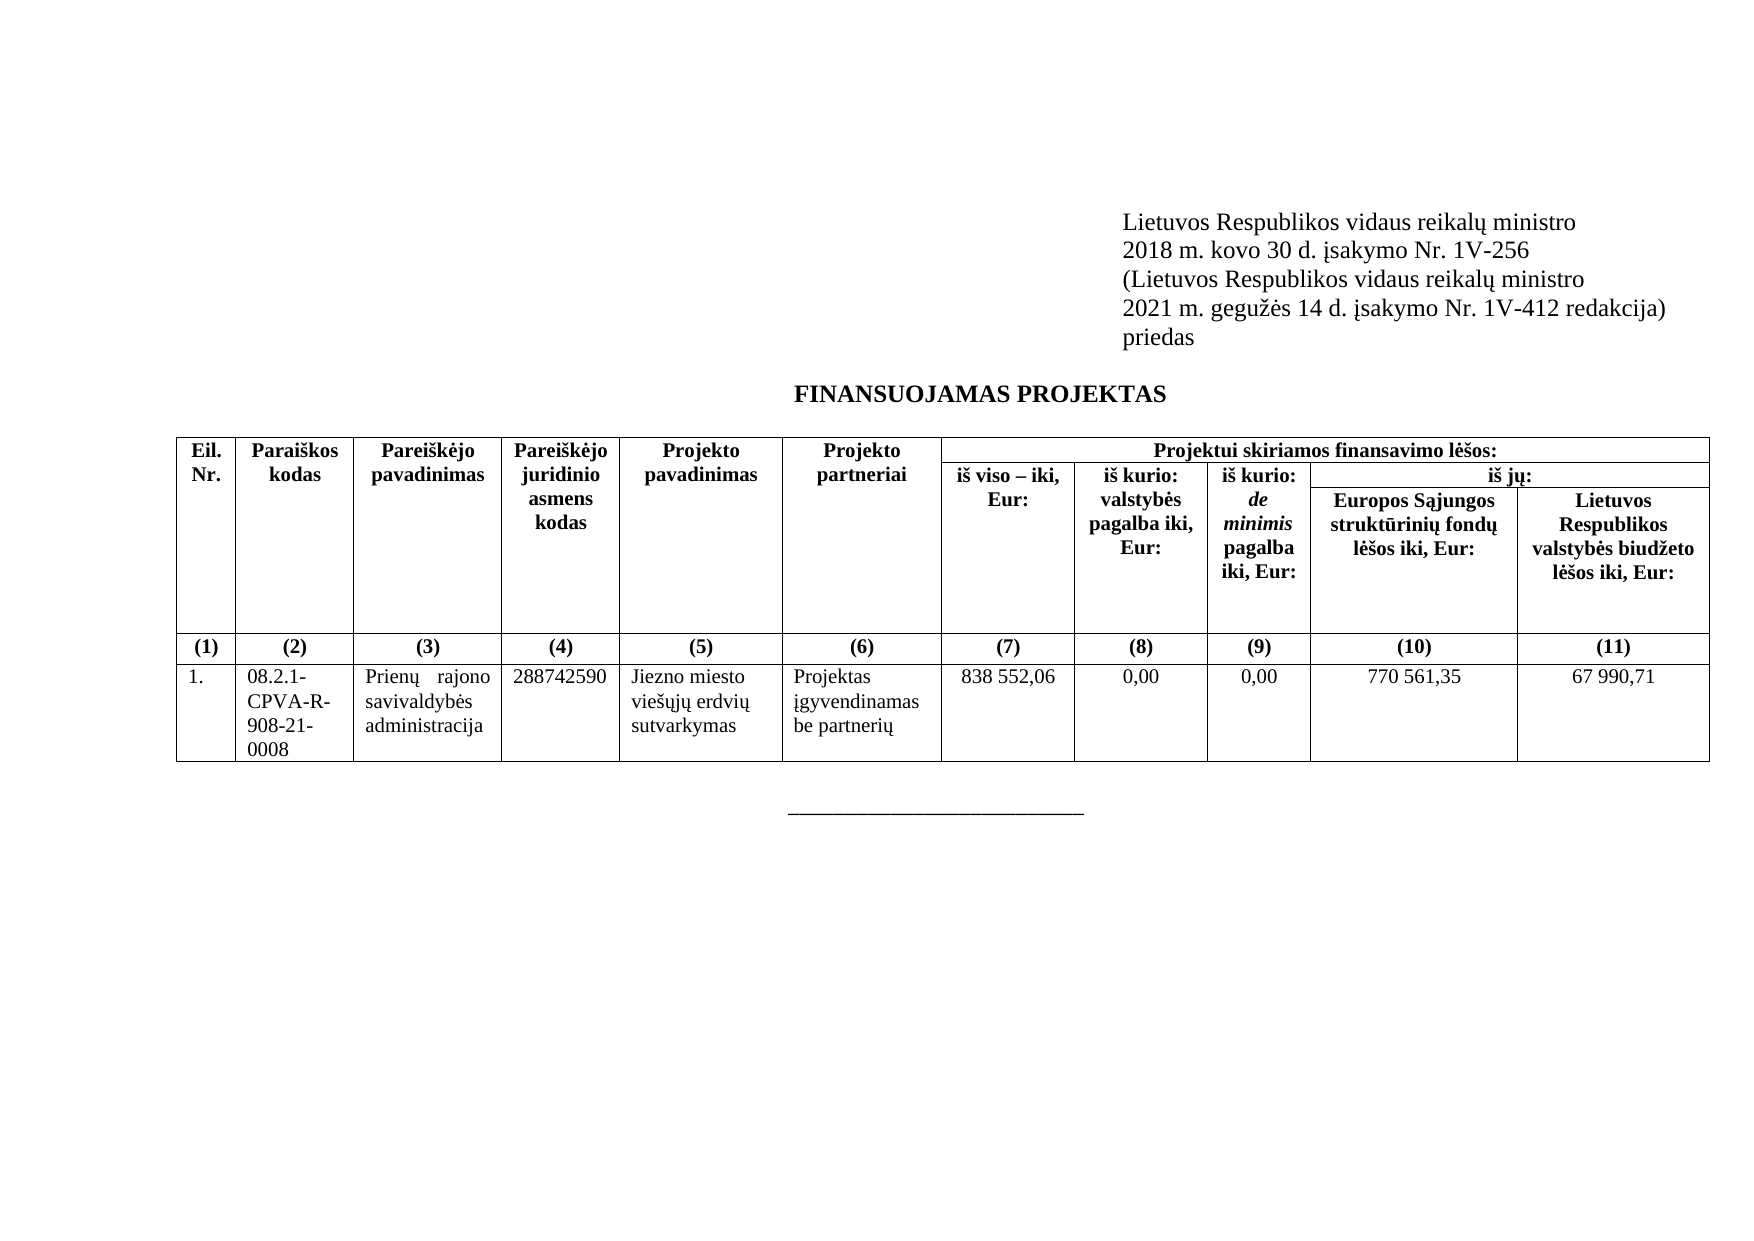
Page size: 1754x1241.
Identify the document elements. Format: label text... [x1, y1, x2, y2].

table_cell 0,00 [1075, 665, 1207, 761]
table_cell (2) [236, 634, 353, 663]
table_cell 08.2.1-CPVA-R-908-21-0008 [236, 665, 353, 761]
table_cell iš jų: [1311, 463, 1709, 487]
table_cell (10) [1311, 634, 1517, 663]
table_cell (6) [783, 634, 941, 663]
table_header Pareiškėjo pavadinimas [354, 438, 501, 633]
text FINANSUOJAMAS PROJEKTAS [177, 379, 1695, 408]
table_cell Europos Sąjungos struktūrinių fondų lėšos iki, Eur: [1311, 488, 1517, 633]
text Lietuvos Respublikos vidaus reikalų ministro [1122, 207, 1695, 235]
table_cell Lietuvos Respublikos valstybės biudžeto lėšos iki, Eur: [1518, 488, 1709, 633]
text (Lietuvos Respublikos vidaus reikalų ministro [1122, 264, 1695, 293]
table_header Pareiškėjo juridinio asmens kodas [502, 438, 619, 633]
table_cell 0,00 [1208, 665, 1310, 761]
table_cell (11) [1518, 634, 1709, 663]
text 2021 m. gegužės 14 d. įsakymo Nr. 1V-412 redakcija) [1122, 293, 1695, 322]
table_cell 67 990,71 [1518, 665, 1709, 761]
table_cell (1) [177, 634, 235, 663]
table_cell (9) [1208, 634, 1310, 663]
table_header Eil. Nr. [177, 438, 235, 633]
text 2018 m. kovo 30 d. įsakymo Nr. 1V-256 [1122, 235, 1695, 264]
table_header Paraiškos kodas [236, 438, 353, 633]
table_cell 838 552,06 [942, 665, 1074, 761]
table_cell Projektas įgyvendinamas be partnerių [783, 665, 941, 761]
table_cell 770 561,35 [1311, 665, 1517, 761]
table_header Projekto pavadinimas [620, 438, 782, 633]
table_cell Jiezno miesto viešųjų erdvių sutvarkymas [620, 665, 782, 761]
table_header Projektui skiriamos finansavimo lėšos: [942, 438, 1709, 462]
table_cell (4) [502, 634, 619, 663]
table_cell Prienų rajono savivaldybės administracija [354, 665, 501, 761]
table_cell iš kurio: de minimis pagalba iki, Eur: [1208, 463, 1310, 633]
table_cell iš viso – iki, Eur: [942, 463, 1074, 633]
table_cell (3) [354, 634, 501, 663]
table_cell 1. [177, 665, 235, 761]
table_cell 288742590 [502, 665, 619, 761]
table_cell iš kurio: valstybės pagalba iki, Eur: [1075, 463, 1207, 633]
table_cell (7) [942, 634, 1074, 663]
text __________________________ [177, 791, 1695, 818]
table_cell (5) [620, 634, 782, 663]
table_cell (8) [1075, 634, 1207, 663]
text priedas [1122, 322, 1695, 350]
table_header Projekto partneriai [783, 438, 941, 633]
